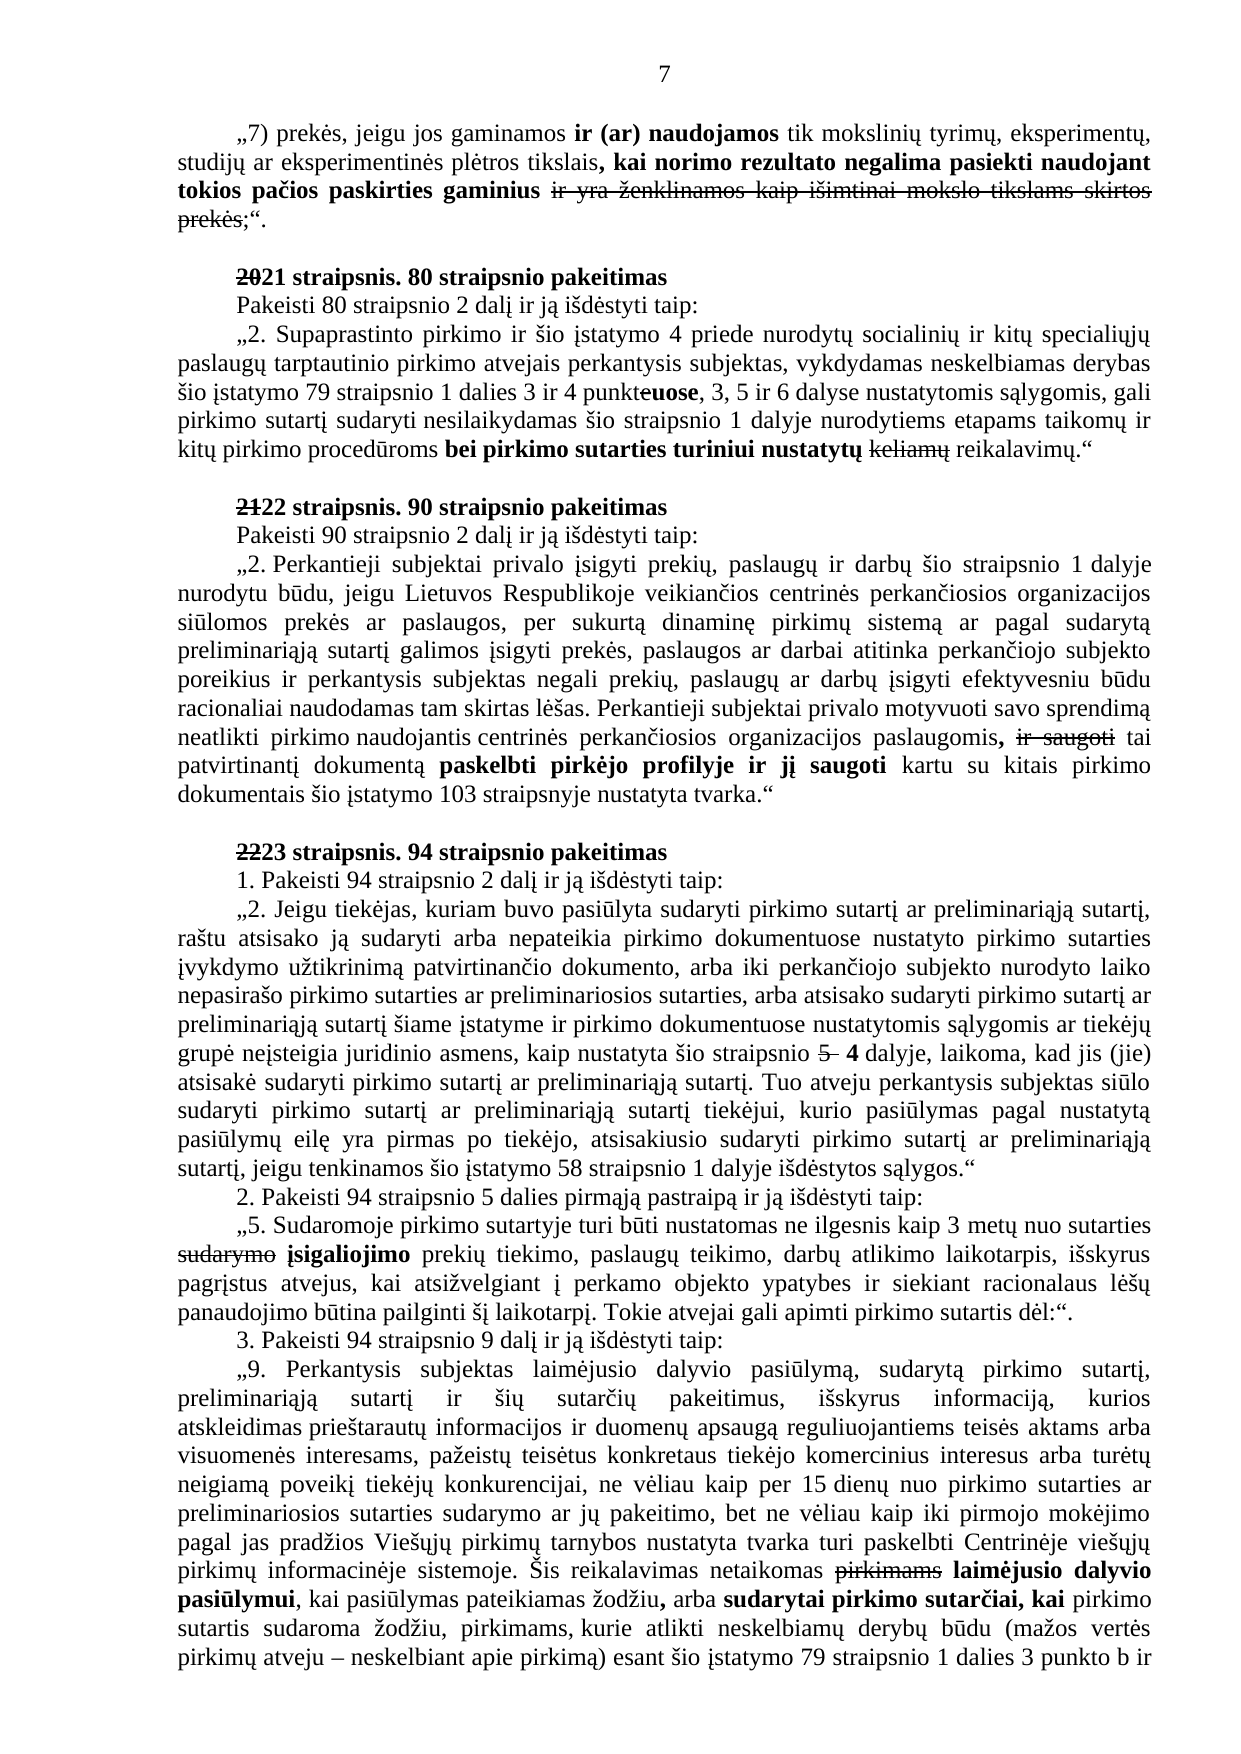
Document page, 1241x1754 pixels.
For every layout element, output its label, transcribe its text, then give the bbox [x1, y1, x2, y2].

text 2. Pakeisti 94 straipsnio 5 dalies pirmąją pastraipą ir ją išdėstyti taip: [177, 1182, 1152, 1211]
text „2. Perkantieji subjektai privalo įsigyti prekių, paslaugų ir darbų šio straipsnio 1 dalyje nurodytu būdu, jeigu Lietuvos Respublikoje veikiančios centrinės perkančiosios organizacijos siūlomos prekės ar paslaugos, per sukurtą dinaminę pirkimų sistemą ar pagal sudarytą preliminariąją sutartį galimos įsigyti prekės, paslaugos ar darbai atitinka perkančiojo subjekto poreikius ir perkantysis subjektas negali prekių, paslaugų ar darbų įsigyti efektyvesniu būdu racionaliai naudodamas tam skirtas lėšas. Perkantieji subjektai privalo motyvuoti savo sprendimą neatlikti pirkimo naudojantis centrinės perkančiosios organizacijos paslaugomis, ir saugoti tai patvirtinantį dokumentą paskelbti pirkėjo profilyje ir jį saugoti kartu su kitais pirkimo dokumentais šio įstatymo 103 straipsnyje nustatyta tvarka.“ [177, 549, 1152, 808]
text Pakeisti 90 straipsnio 2 dalį ir ją išdėstyti taip: [177, 521, 1152, 549]
text „7) prekės, jeigu jos gaminamos ir (ar) naudojamos tik mokslinių tyrimų, eksperimentų, studijų ar eksperimentinės plėtros tikslais, kai norimo rezultato negalima pasiekti naudojant tokios pačios paskirties gaminius ir yra ženklinamos kaip išimtinai mokslo tikslams skirtos prekės;“. [177, 118, 1152, 233]
text 2122 straipsnis. 90 straipsnio pakeitimas [177, 492, 1152, 521]
text 3. Pakeisti 94 straipsnio 9 dalį ir ją išdėstyti taip: [177, 1326, 1152, 1354]
text 2223 straipsnis. 94 straipsnio pakeitimas [177, 837, 1152, 866]
text Pakeisti 80 straipsnio 2 dalį ir ją išdėstyti taip: [177, 291, 1152, 319]
text „2. Supaprastinto pirkimo ir šio įstatymo 4 priede nurodytų socialinių ir kitų specialiųjų paslaugų tarptautinio pirkimo atvejais perkantysis subjektas, vykdydamas neskelbiamas derybas šio įstatymo 79 straipsnio 1 dalies 3 ir 4 punkteuose, 3, 5 ir 6 dalyse nustatytomis sąlygomis, gali pirkimo sutartį sudaryti nesilaikydamas šio straipsnio 1 dalyje nurodytiems etapams taikomų ir kitų pirkimo procedūroms bei pirkimo sutarties turiniui nustatytų keliamų reikalavimų.“ [177, 319, 1152, 463]
text „9. Perkantysis subjektas laimėjusio dalyvio pasiūlymą, sudarytą pirkimo sutartį, preliminariąją sutartį ir šių sutarčių pakeitimus, išskyrus informaciją, kurios atskleidimas prieštarautų informacijos ir duomenų apsaugą reguliuojantiems teisės aktams arba visuomenės interesams, pažeistų teisėtus konkretaus tiekėjo komercinius interesus arba turėtų neigiamą poveikį tiekėjų konkurencijai, ne vėliau kaip per 15 dienų nuo pirkimo sutarties ar preliminariosios sutarties sudarymo ar jų pakeitimo, bet ne vėliau kaip iki pirmojo mokėjimo pagal jas pradžios Viešųjų pirkimų tarnybos nustatyta tvarka turi paskelbti Centrinėje viešųjų pirkimų informacinėje sistemoje. Šis reikalavimas netaikomas pirkimams laimėjusio dalyvio pasiūlymui, kai pasiūlymas pateikiamas žodžiu, arba sudarytai pirkimo sutarčiai, kai pirkimo sutartis sudaroma žodžiu, pirkimams, kurie atlikti neskelbiamų derybų būdu (mažos vertės pirkimų atveju – neskelbiant apie pirkimą) esant šio įstatymo 79 straipsnio 1 dalies 3 punkto b ir [177, 1354, 1152, 1671]
text 1. Pakeisti 94 straipsnio 2 dalį ir ją išdėstyti taip: [177, 866, 1152, 894]
text „5. Sudaromoje pirkimo sutartyje turi būti nustatomas ne ilgesnis kaip 3 metų nuo sutarties sudarymo įsigaliojimo prekių tiekimo, paslaugų teikimo, darbų atlikimo laikotarpis, išskyrus pagrįstus atvejus, kai atsižvelgiant į perkamo objekto ypatybes ir siekiant racionalaus lėšų panaudojimo būtina pailginti šį laikotarpį. Tokie atvejai gali apimti pirkimo sutartis dėl:“. [177, 1211, 1152, 1326]
text „2. Jeigu tiekėjas, kuriam buvo pasiūlyta sudaryti pirkimo sutartį ar preliminariąją sutartį, raštu atsisako ją sudaryti arba nepateikia pirkimo dokumentuose nustatyto pirkimo sutarties įvykdymo užtikrinimą patvirtinančio dokumento, arba iki perkančiojo subjekto nurodyto laiko nepasirašo pirkimo sutarties ar preliminariosios sutarties, arba atsisako sudaryti pirkimo sutartį ar preliminariąją sutartį šiame įstatyme ir pirkimo dokumentuose nustatytomis sąlygomis ar tiekėjų grupė neįsteigia juridinio asmens, kaip nustatyta šio straipsnio 5 4 dalyje, laikoma, kad jis (jie) atsisakė sudaryti pirkimo sutartį ar preliminariąją sutartį. Tuo atveju perkantysis subjektas siūlo sudaryti pirkimo sutartį ar preliminariąją sutartį tiekėjui, kurio pasiūlymas pagal nustatytą pasiūlymų eilę yra pirmas po tiekėjo, atsisakiusio sudaryti pirkimo sutartį ar preliminariąją sutartį, jeigu tenkinamos šio įstatymo 58 straipsnio 1 dalyje išdėstytos sąlygos.“ [177, 894, 1152, 1182]
text 2021 straipsnis. 80 straipsnio pakeitimas [177, 262, 1152, 291]
